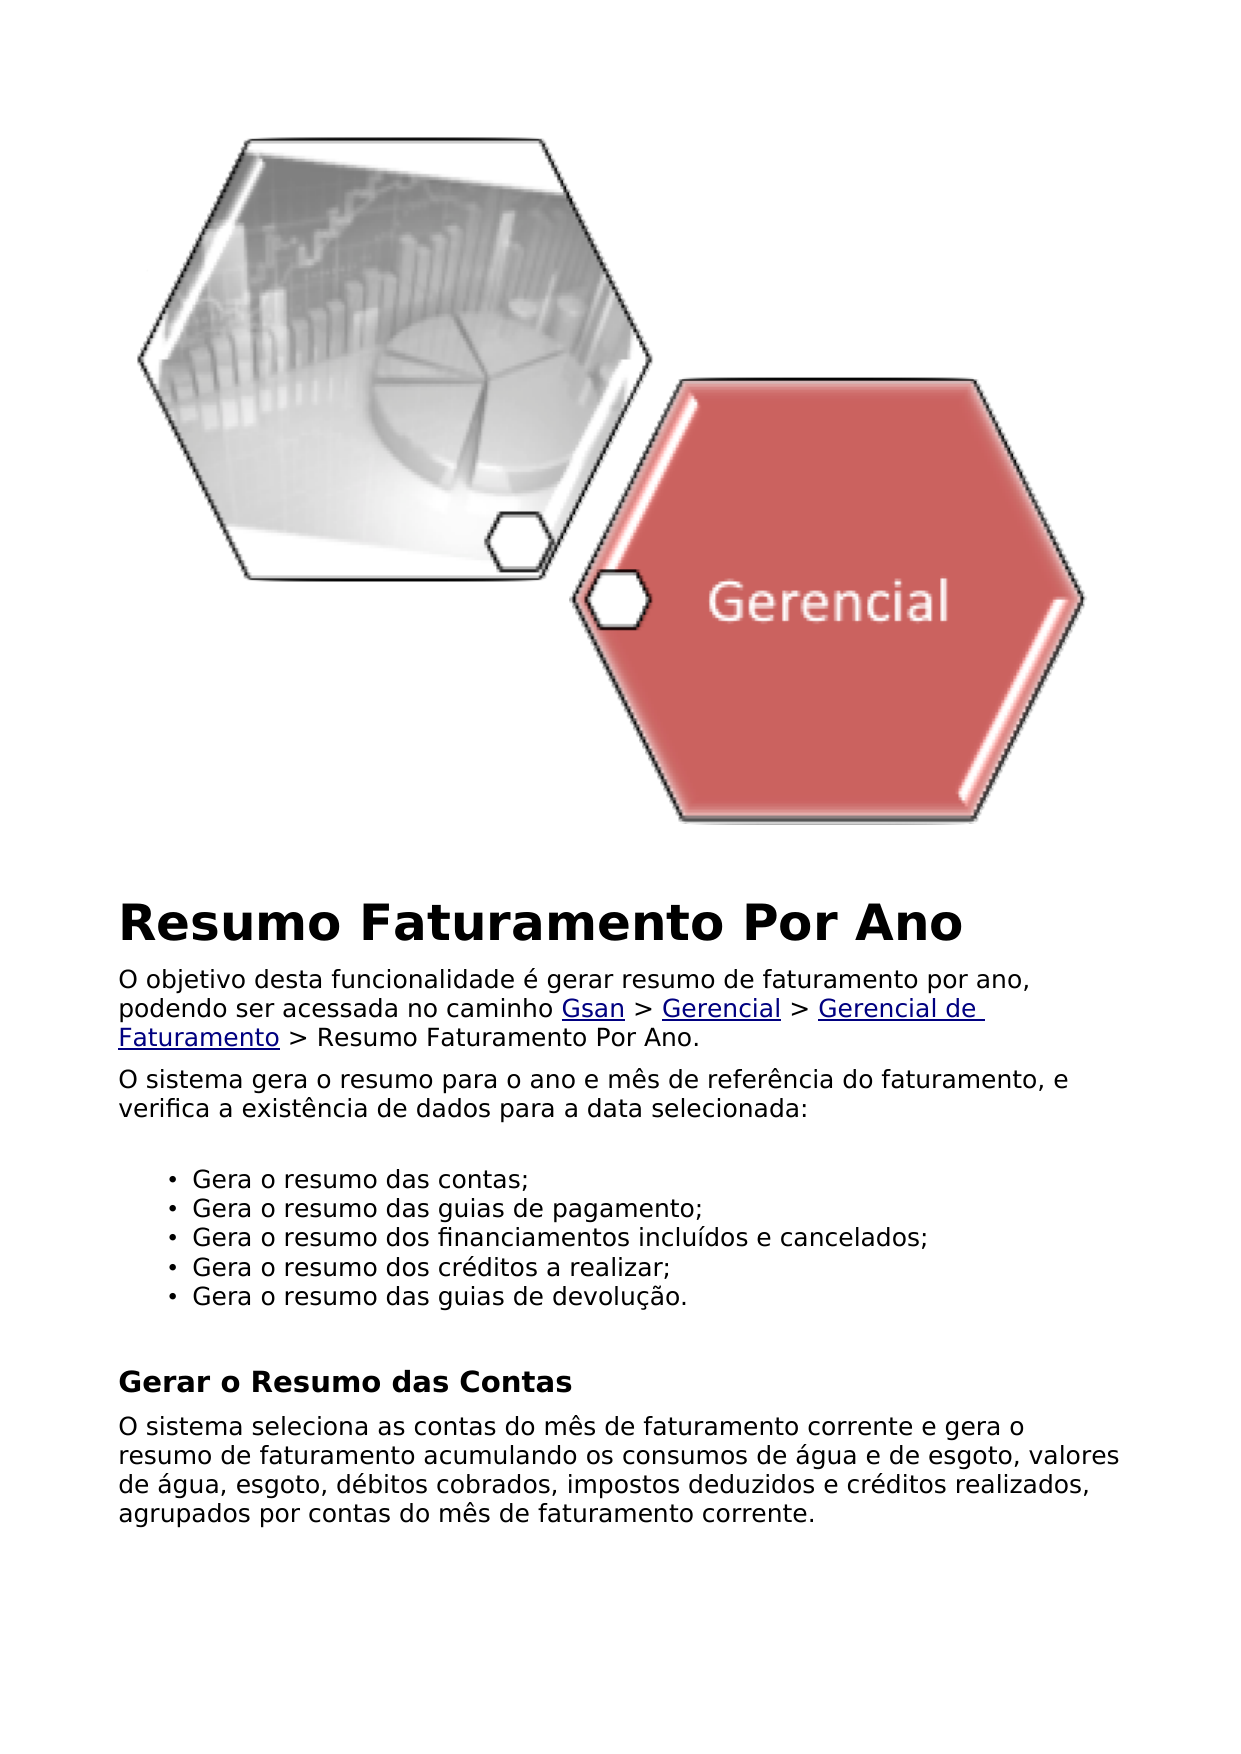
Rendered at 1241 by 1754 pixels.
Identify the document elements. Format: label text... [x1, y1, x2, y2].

picture [118, 118, 1123, 828]
list Gera o resumo dos financiamentos incluídos e cancelados; [177, 1223, 1122, 1253]
list Gera o resumo das contas; [177, 1165, 1122, 1194]
text O sistema gera o resumo para o ano e mês de referência do faturamento, e verifica a existência de dados para a data selecionada: [118, 1065, 1122, 1123]
subtitle Gerar o Resumo das Contas [118, 1366, 1122, 1399]
subtitle Resumo Faturamento Por Ano [118, 894, 1122, 952]
list Gera o resumo dos créditos a realizar; [177, 1253, 1122, 1282]
list Gera o resumo das guias de devolução. [177, 1282, 1122, 1311]
list Gera o resumo das guias de pagamento; [177, 1194, 1122, 1223]
text O objetivo desta funcionalidade é gerar resumo de faturamento por ano, podendo ser acessada no caminho Gsan > Gerencial > Gerencial de Faturamento > Resumo Faturamento Por Ano. [118, 965, 1122, 1052]
text O sistema seleciona as contas do mês de faturamento corrente e gera o resumo de faturamento acumulando os consumos de água e de esgoto, valores de água, esgoto, débitos cobrados, impostos deduzidos e créditos realizados, agrupados por contas do mês de faturamento corrente. [118, 1412, 1122, 1529]
